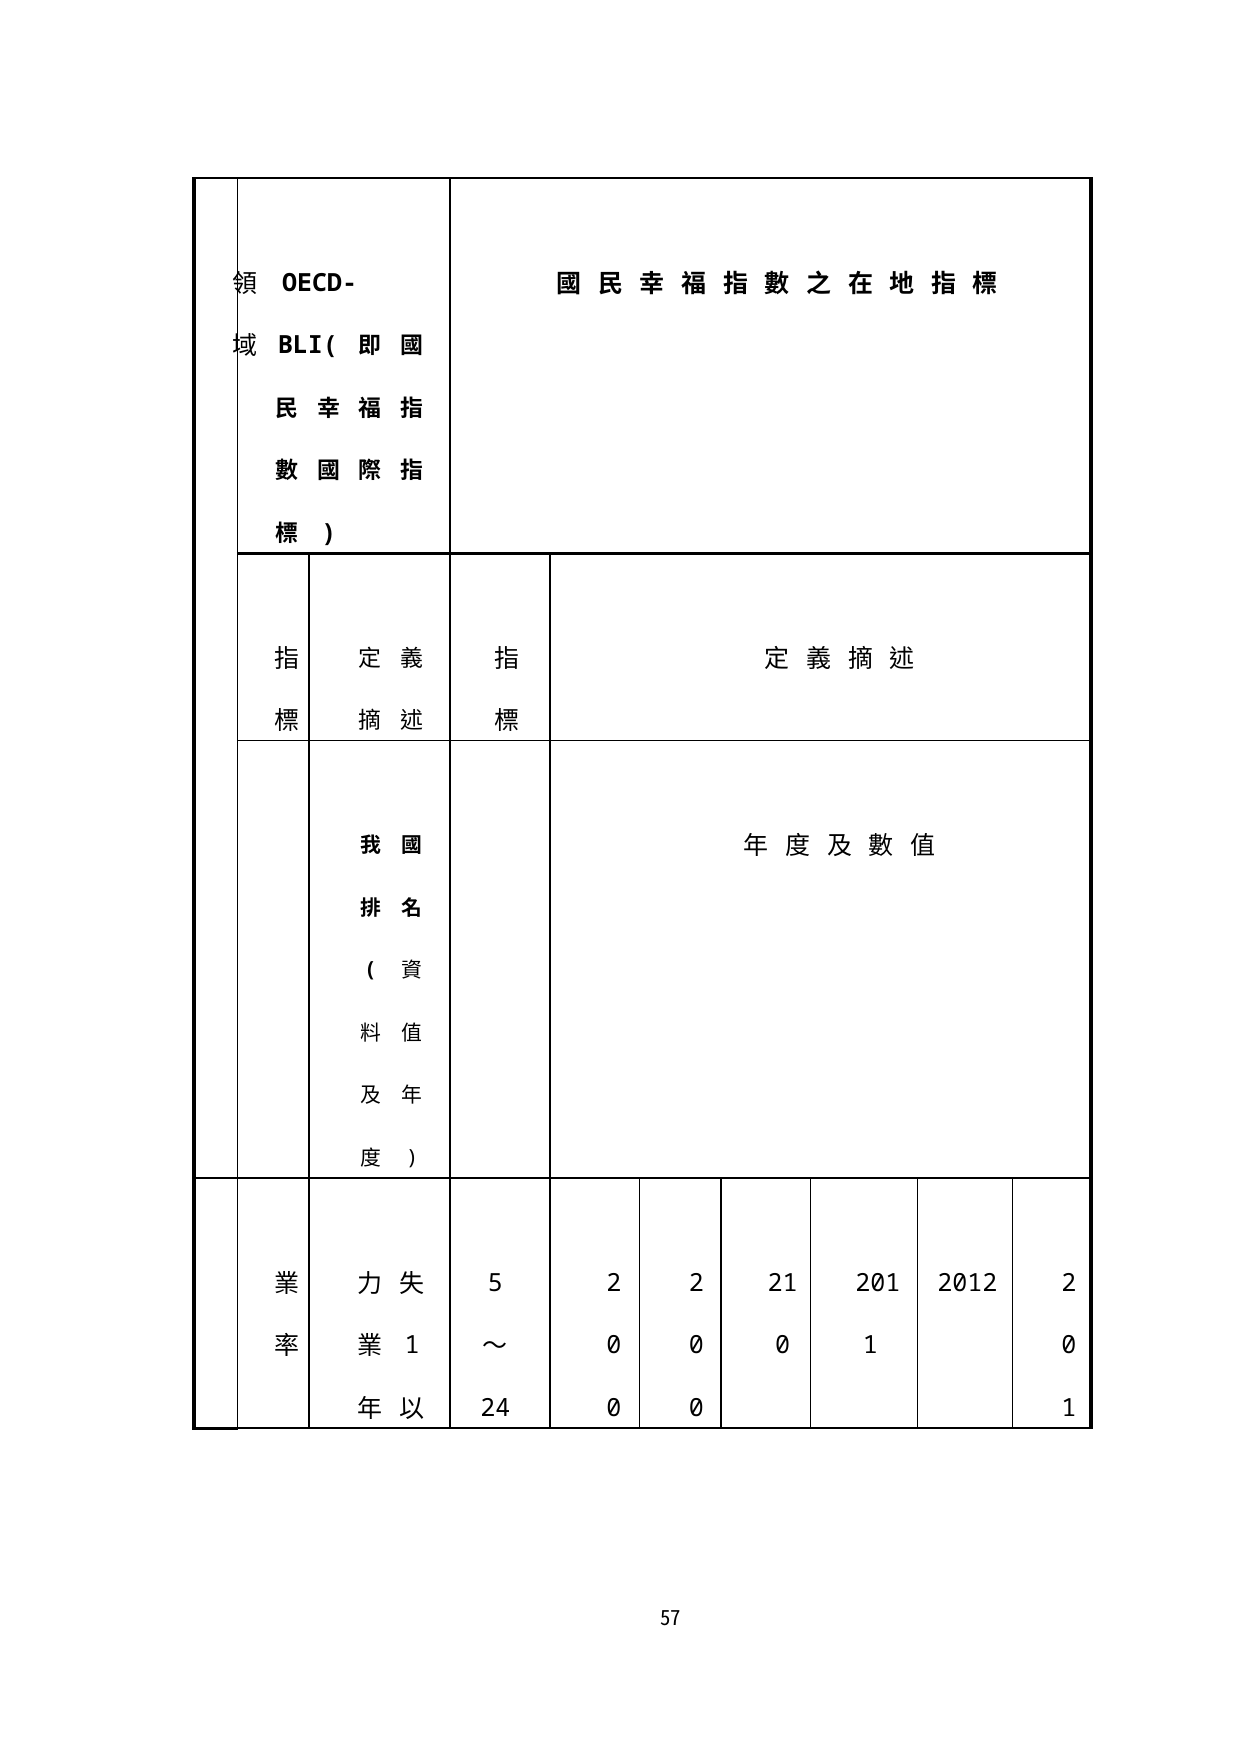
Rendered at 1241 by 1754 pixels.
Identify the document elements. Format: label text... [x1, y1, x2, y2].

table_cell 200 [551, 1179, 639, 1427]
table_cell 年度及數值 [551, 741, 1089, 1177]
table_cell 定義摘述 [551, 555, 1089, 740]
table_cell 201 [1013, 1179, 1089, 1427]
table_cell 200 [640, 1179, 720, 1427]
table_cell 工作 與收 入 [196, 1179, 237, 1427]
table_header 領域 [196, 179, 237, 1177]
table_cell 指標 [451, 555, 549, 740]
table_header 國民幸福指數之在地指標 [451, 179, 1089, 552]
table_cell 指標 [238, 555, 308, 740]
table_cell 力失業1年以 [310, 1179, 449, 1427]
table_cell 業率 [238, 1179, 308, 1427]
table_cell 5～24 [451, 1179, 549, 1427]
table_cell 2012 [918, 1179, 1012, 1427]
table_cell 210 [722, 1179, 810, 1427]
table_cell 2011 [811, 1179, 917, 1427]
table_cell [238, 741, 308, 1177]
table_cell 定義摘述 [310, 555, 449, 740]
table_header OECD-BLI(即國民幸福指數國際指標) [238, 179, 449, 552]
table_cell 我國排名(資料值及年度) [310, 741, 449, 1177]
table_cell [451, 741, 549, 1177]
